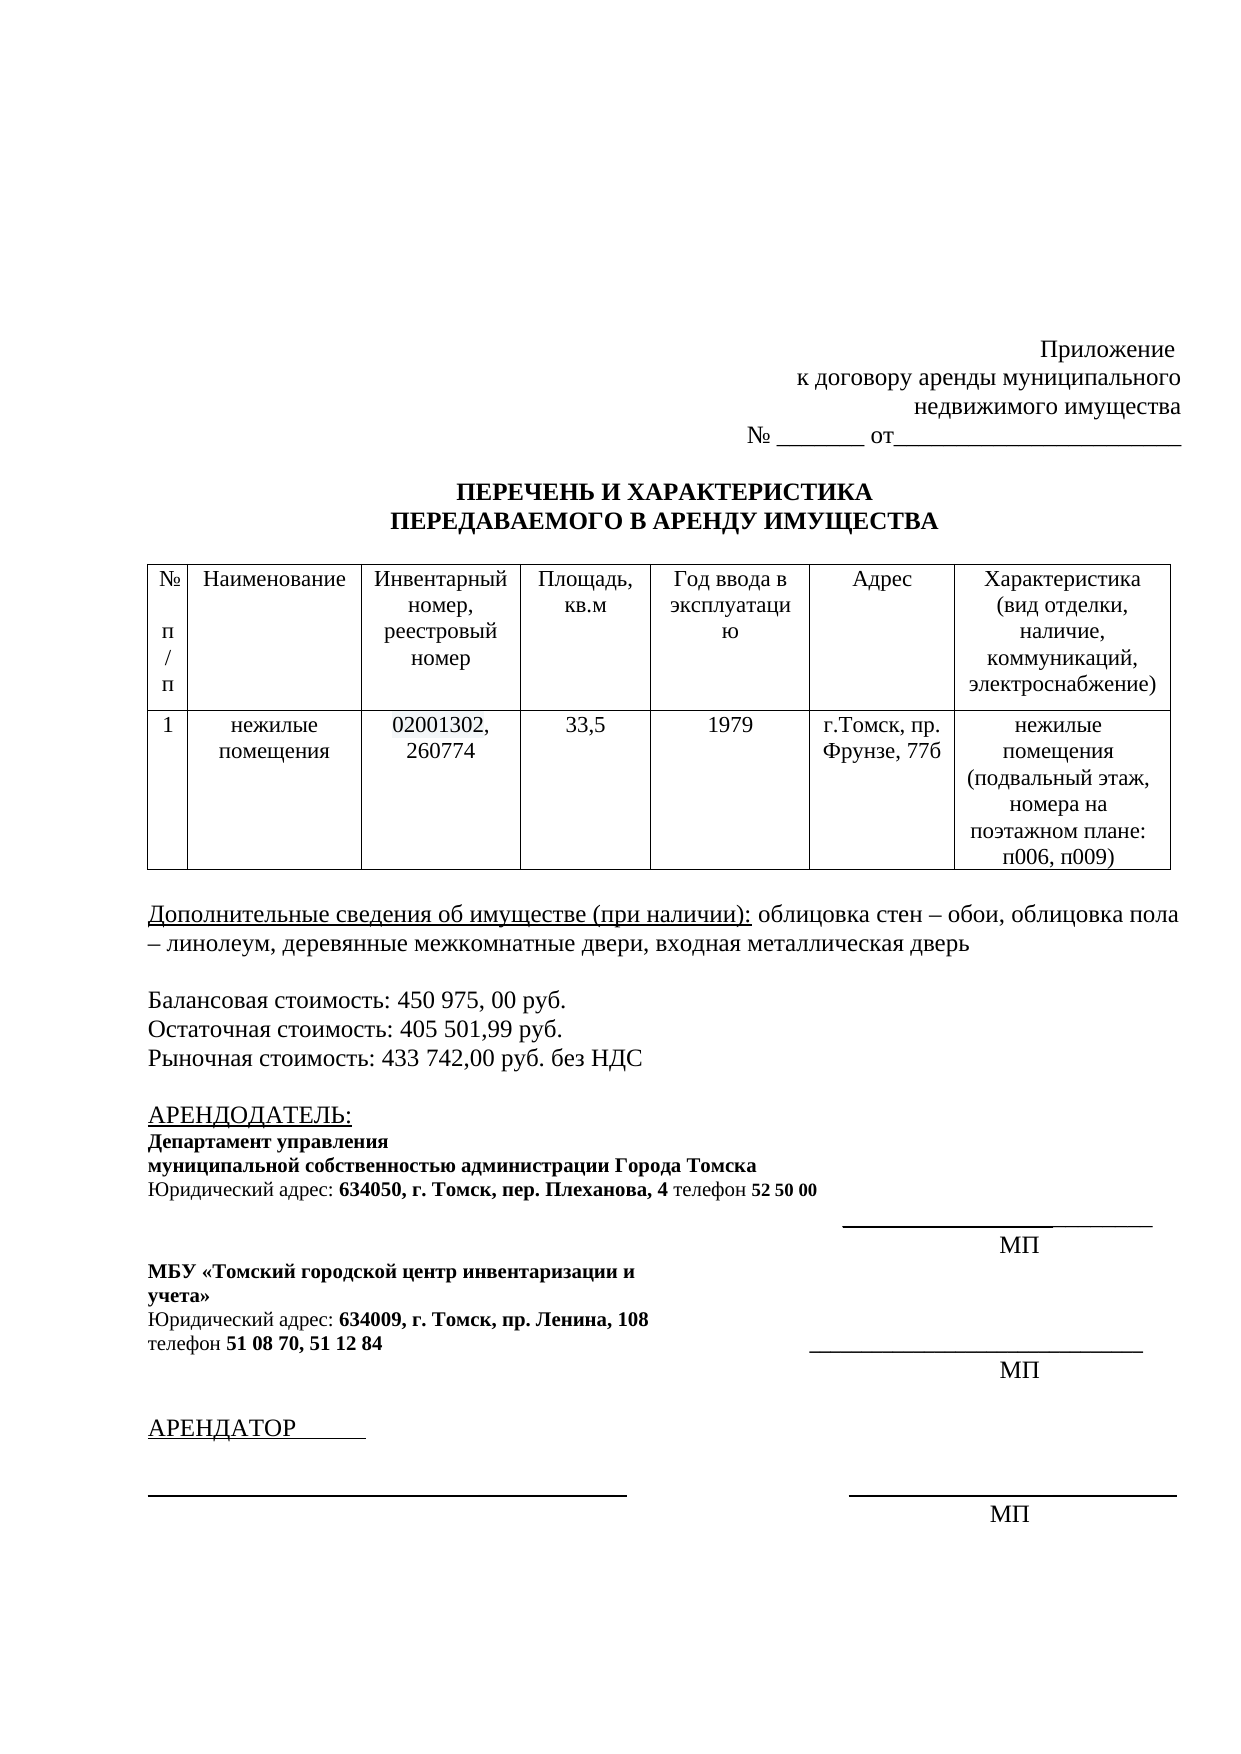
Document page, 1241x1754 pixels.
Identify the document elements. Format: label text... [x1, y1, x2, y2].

text МП [148, 1230, 1181, 1259]
table_header Адрес [810, 565, 954, 710]
table_cell 1979 [651, 711, 809, 869]
text МП [148, 1499, 1181, 1528]
table_header Характеристика (вид отделки, наличие, коммуникаций, электроснабжение) [955, 565, 1170, 710]
table_header № п/п [148, 565, 187, 710]
text АРЕНДАТОР [148, 1413, 1181, 1441]
text к договору аренды муниципального [148, 362, 1181, 391]
text Департамент управления [148, 1129, 1181, 1153]
text № _______ от_______________________ [148, 420, 1181, 449]
text ПЕРЕЧЕНЬ И ХАРАКТЕРИСТИКА [148, 477, 1181, 506]
text МП [148, 1355, 1181, 1384]
text Юридический адрес: 634050, г. Томск, пер. Плеханова, 4 телефон 52 50 00 [148, 1177, 1181, 1201]
text МБУ «Томский городской центр инвентаризации и [148, 1259, 1181, 1283]
table_cell 33,5 [521, 711, 650, 869]
table_cell 02001302, 260774 [362, 711, 520, 869]
text ___________ ______________ __________ [148, 1470, 1181, 1499]
text АРЕНДОДАТЕЛЬ: [148, 1100, 1181, 1129]
text _________________________ [148, 1201, 1181, 1230]
text недвижимого имущества [148, 391, 1181, 420]
table_cell нежилые помещения [188, 711, 361, 869]
text Приложение [148, 334, 1181, 362]
text ПЕРЕДАВАЕМОГО В АРЕНДУ ИМУЩЕСТВА [148, 506, 1181, 535]
table_header Год ввода в эксплуатацию [651, 565, 809, 710]
table_cell нежилые помещения (подвальный этаж, номера на поэтажном плане: п006, п009) [955, 711, 1170, 869]
table_header Наименование [188, 565, 361, 710]
table_cell 1 [148, 711, 187, 869]
text телефон 51 08 70, 51 12 84 ________________________________ [148, 1331, 1181, 1355]
table_header Инвентарный номер, реестровый номер [362, 565, 520, 710]
text учета» [148, 1283, 1181, 1307]
text Юридический адрес: 634009, г. Томск, пр. Ленина, 108 [148, 1307, 1181, 1331]
table_cell г.Томск, пр. Фрунзе, 77б [810, 711, 954, 869]
text Дополнительные сведения об имуществе (при наличии): облицовка стен – обои, облицовка пола – линолеум, деревянные межкомнатные двери, входная металлическая дверь [148, 899, 1181, 957]
text Рыночная стоимость: 433 742,00 руб. без НДС [148, 1043, 1181, 1072]
text Балансовая стоимость: 450 975, 00 руб. [148, 985, 1181, 1014]
text Остаточная стоимость: 405 501,99 руб. [148, 1014, 1181, 1043]
table_header Площадь, кв.м [521, 565, 650, 710]
text муниципальной собственностью администрации Города Томска [148, 1153, 1181, 1177]
